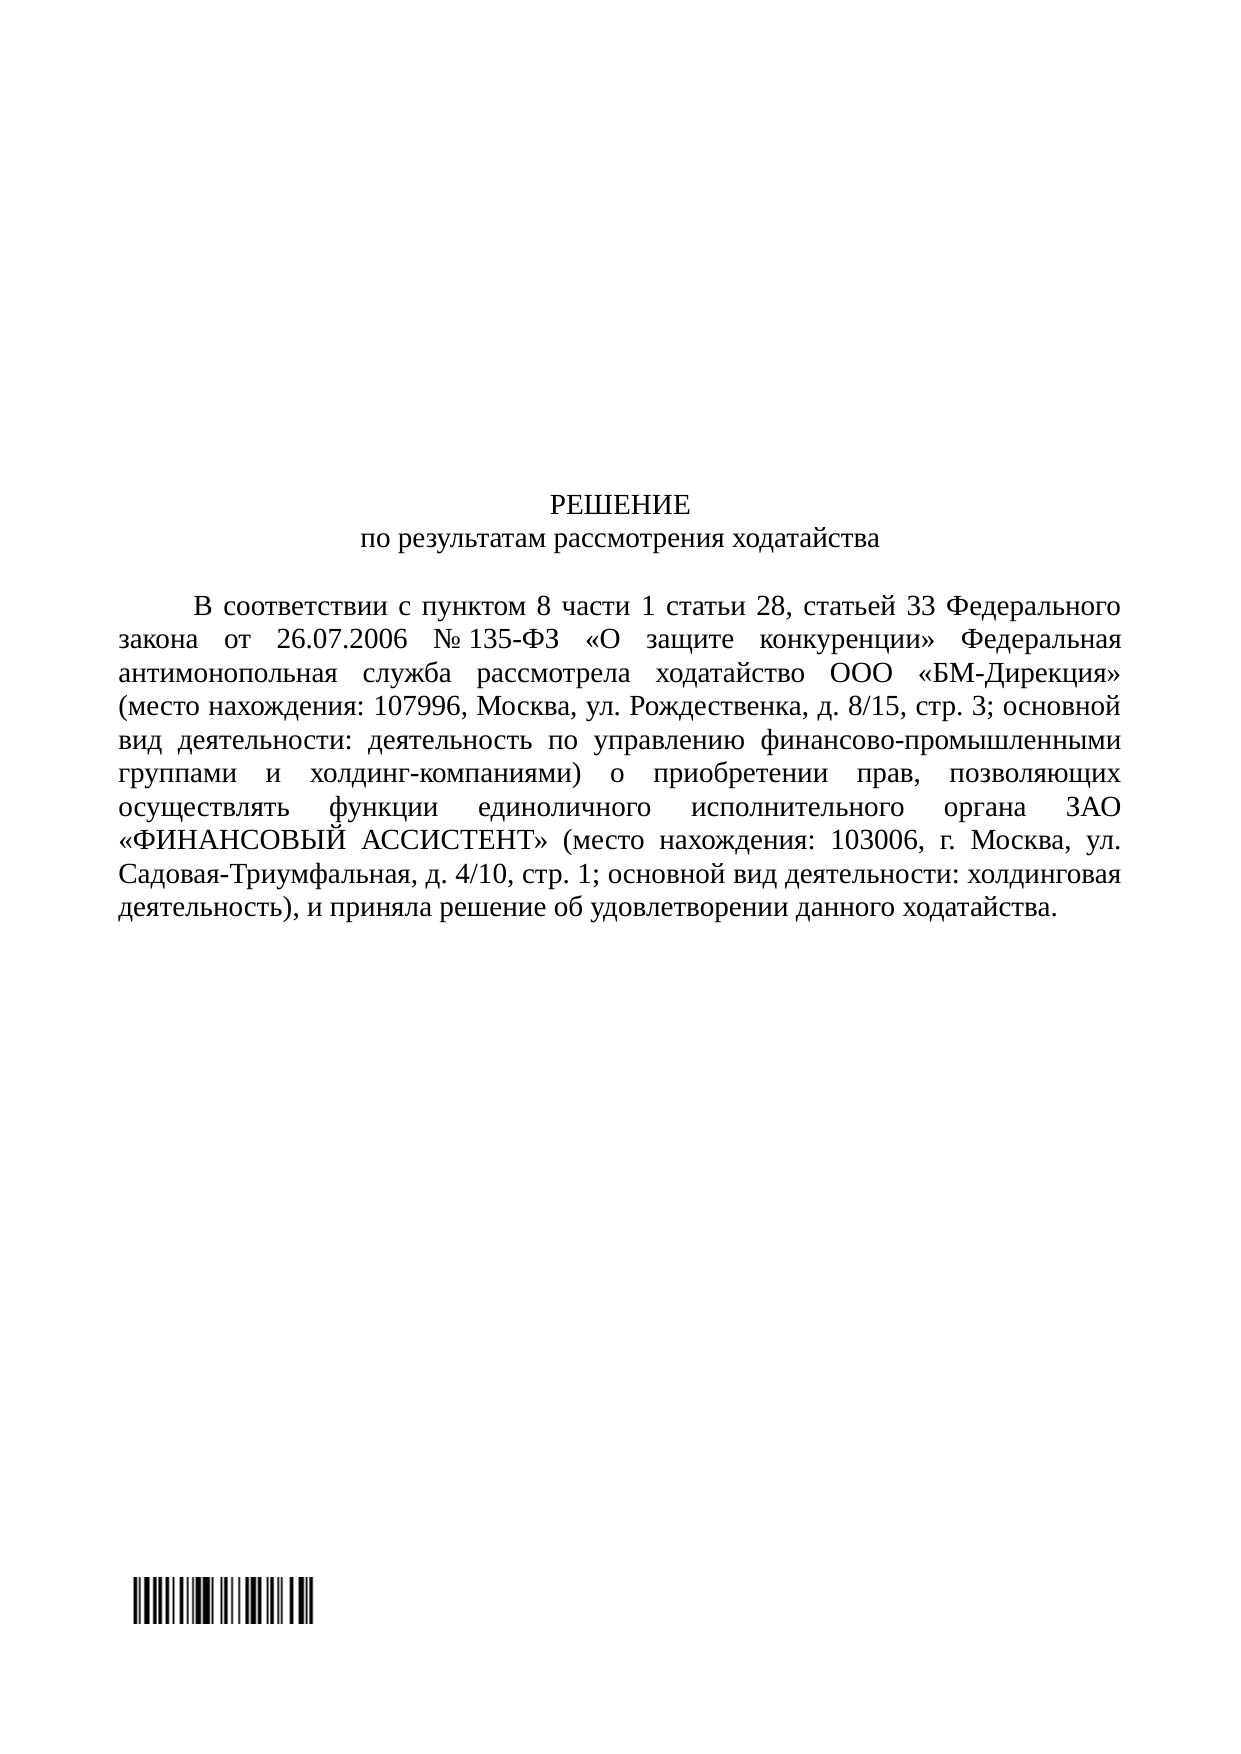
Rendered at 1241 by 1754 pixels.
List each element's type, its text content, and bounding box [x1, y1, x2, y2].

picture [118, 1577, 331, 1624]
text РЕШЕНИЕ [118, 487, 1122, 521]
text по результатам рассмотрения ходатайства [118, 521, 1122, 554]
text В соответствии с пунктом 8 части 1 статьи 28, статьей 33 Федерального закона от 26.07.2006 № 135-ФЗ «О защите конкуренции» Федеральная антимонопольная служба рассмотрела ходатайство ООО «БМ-Дирекция» (место нахождения: 107996, Москва, ул. Рождественка, д. 8/15, стр. 3; основной вид деятельности: деятельность по управлению финансово-промышленными группами и холдинг-компаниями) о приобретении прав, позволяющих осуществлять функции единоличного исполнительного органа ЗАО «ФИНАНСОВЫЙ АССИСТЕНТ» (место нахождения: 103006, г. Москва, ул. Садовая-Триумфальная, д. 4/10, стр. 1; основной вид деятельности: холдинговая деятельность), и приняла решение об удовлетворении данного ходатайства. [118, 588, 1122, 923]
